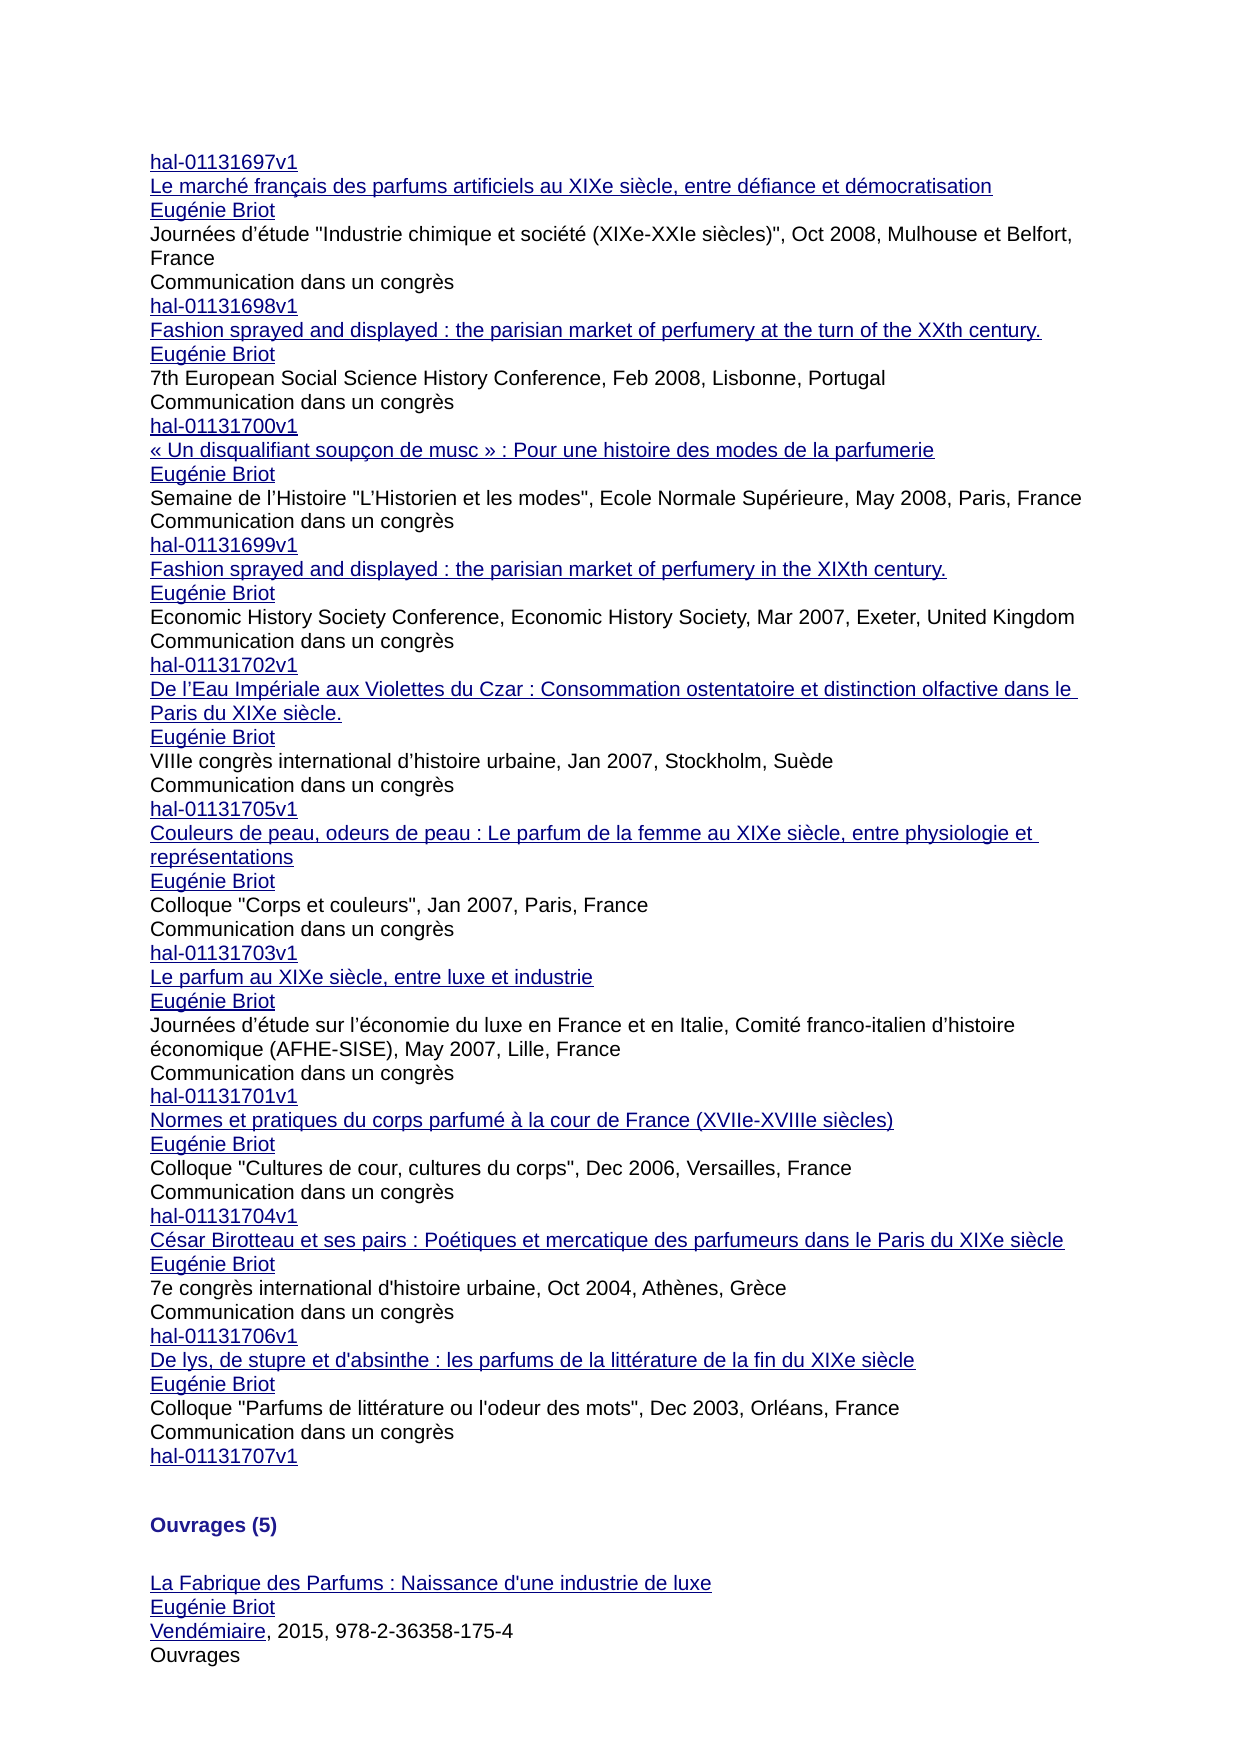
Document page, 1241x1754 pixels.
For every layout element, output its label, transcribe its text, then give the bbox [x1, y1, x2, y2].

subtitle Ouvrages (5) [150, 1512, 1090, 1536]
table_cell Le parfum au XIXe siècle, entre luxe et industrie Eugénie Briot Journées d’étude sur l’économie du luxe en France et en Italie, Comité franco-italien d’histoire économique (AFHE-SISE), May 2007, Lille, France Communication dans un congrès hal-01131701v1 [150, 965, 1090, 1108]
table_cell César Birotteau et ses pairs : Poétiques et mercatique des parfumeurs dans le Paris du XIXe siècle Eugénie Briot 7e congrès international d'histoire urbaine, Oct 2004, Athènes, Grèce Communication dans un congrès hal-01131706v1 [150, 1228, 1090, 1348]
table_cell hal-01131697v1 [150, 150, 1090, 174]
table_cell « Un disqualifiant soupçon de musc » : Pour une histoire des modes de la parfumerie Eugénie Briot Semaine de l’Histoire "L’Historien et les modes", Ecole Normale Supérieure, May 2008, Paris, France Communication dans un congrès hal-01131699v1 [150, 438, 1090, 557]
table_cell De lys, de stupre et d'absinthe : les parfums de la littérature de la fin du XIXe siècle Eugénie Briot Colloque "Parfums de littérature ou l'odeur des mots", Dec 2003, Orléans, France Communication dans un congrès hal-01131707v1 [150, 1348, 1090, 1468]
table_cell Fashion sprayed and displayed : the parisian market of perfumery at the turn of the XXth century. Eugénie Briot 7th European Social Science History Conference, Feb 2008, Lisbonne, Portugal Communication dans un congrès hal-01131700v1 [150, 318, 1090, 437]
table_header La Fabrique des Parfums : Naissance d'une industrie de luxe Eugénie Briot Vendémiaire, 2015, 978-2-36358-175-4 Ouvrages [150, 1571, 1090, 1667]
table_cell Couleurs de peau, odeurs de peau : Le parfum de la femme au XIXe siècle, entre physiologie et représentations Eugénie Briot Colloque "Corps et couleurs", Jan 2007, Paris, France Communication dans un congrès hal-01131703v1 [150, 821, 1090, 964]
table_cell Le marché français des parfums artificiels au XIXe siècle, entre défiance et démocratisation Eugénie Briot Journées d’étude "Industrie chimique et société (XIXe-XXIe siècles)", Oct 2008, Mulhouse et Belfort, France Communication dans un congrès hal-01131698v1 [150, 174, 1090, 318]
table_cell Fashion sprayed and displayed : the parisian market of perfumery in the XIXth century. Eugénie Briot Economic History Society Conference, Economic History Society, Mar 2007, Exeter, United Kingdom Communication dans un congrès hal-01131702v1 [150, 557, 1090, 677]
table_cell De l’Eau Impériale aux Violettes du Czar : Consommation ostentatoire et distinction olfactive dans le Paris du XIXe siècle. Eugénie Briot VIIIe congrès international d’histoire urbaine, Jan 2007, Stockholm, Suède Communication dans un congrès hal-01131705v1 [150, 677, 1090, 821]
table_cell Normes et pratiques du corps parfumé à la cour de France (XVIIe-XVIIIe siècles) Eugénie Briot Colloque "Cultures de cour, cultures du corps", Dec 2006, Versailles, France Communication dans un congrès hal-01131704v1 [150, 1108, 1090, 1228]
